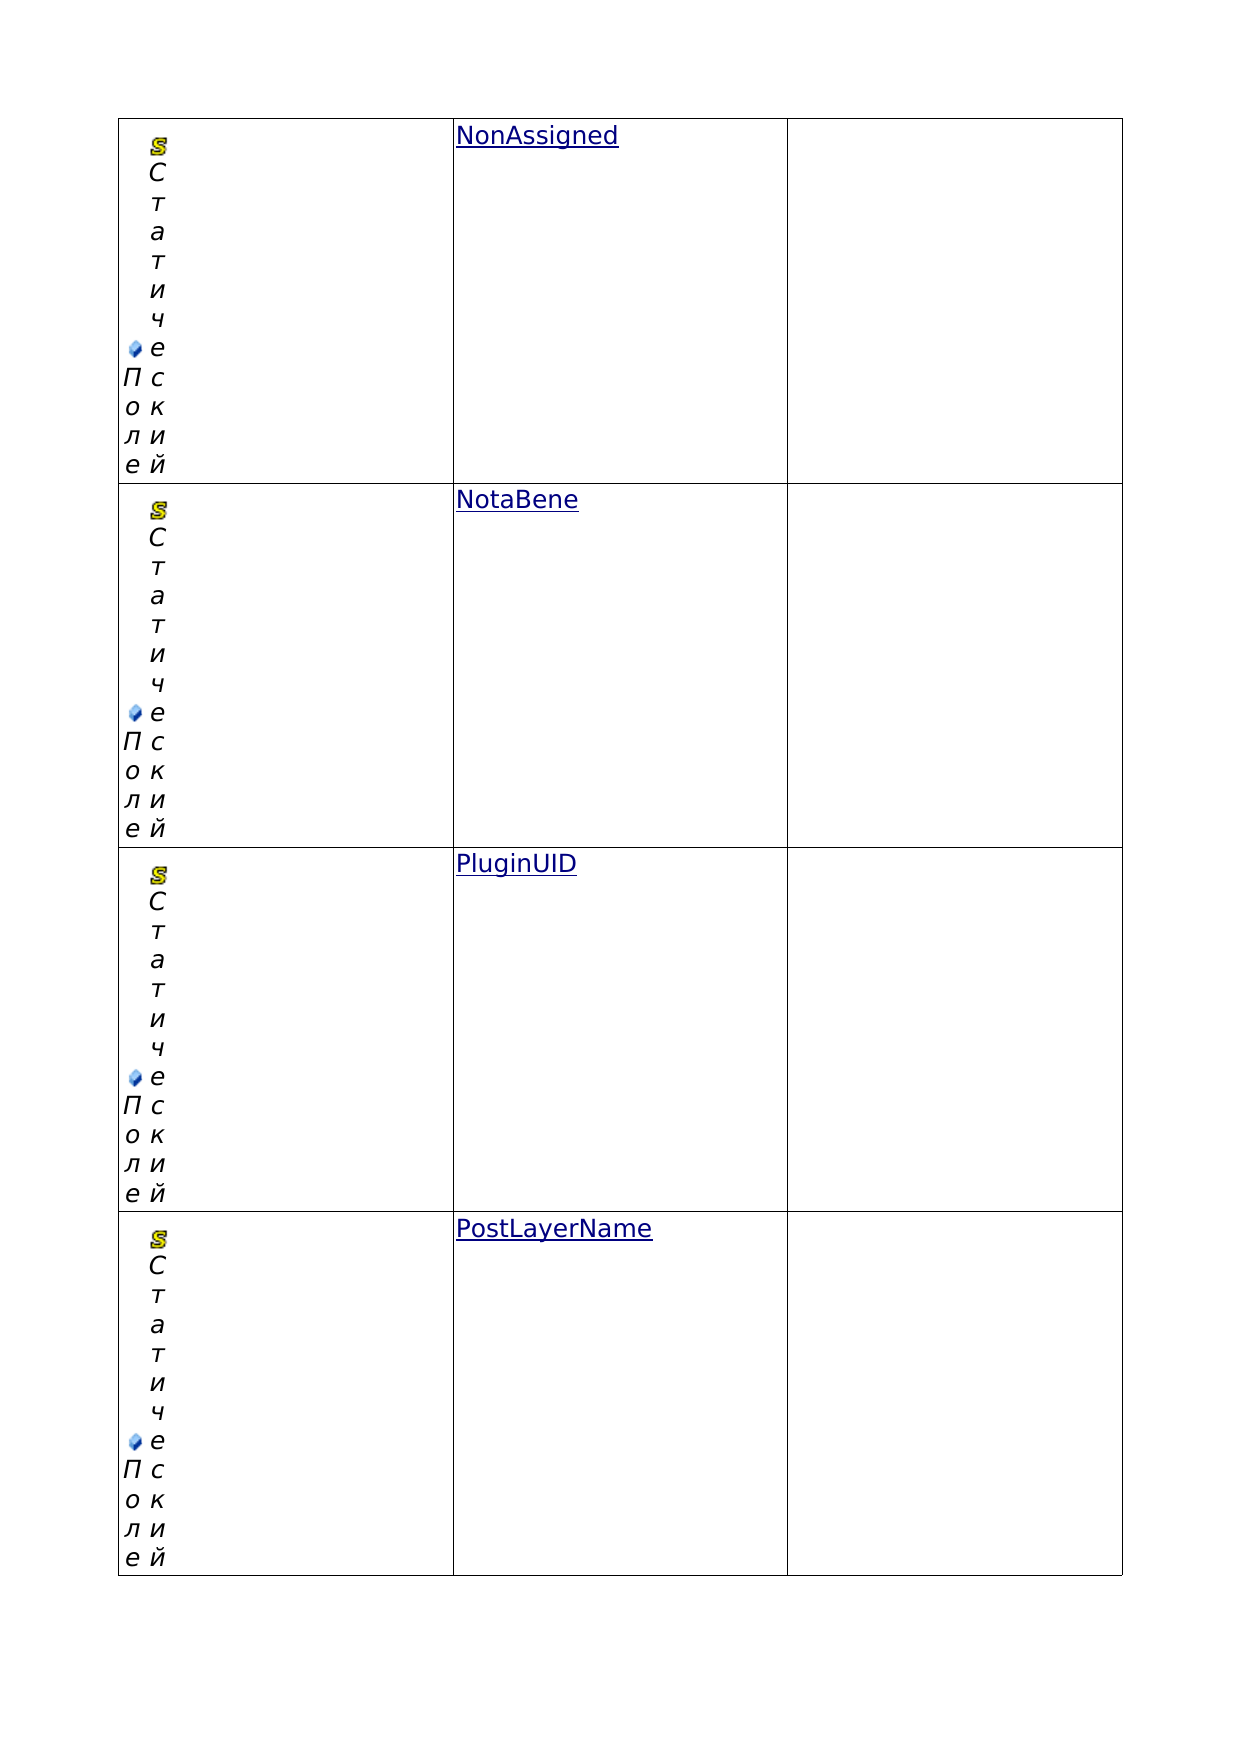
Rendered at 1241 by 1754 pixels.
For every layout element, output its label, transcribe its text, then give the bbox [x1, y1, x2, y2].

table_cell NonAssigned [454, 119, 787, 482]
table_cell PluginUID [454, 848, 787, 1211]
picture [146, 1226, 172, 1252]
table_cell [788, 119, 1122, 482]
table_cell [788, 1212, 1122, 1575]
picture [121, 337, 146, 363]
picture [146, 133, 172, 159]
table_cell [119, 119, 453, 482]
table_cell [119, 848, 453, 1211]
picture [121, 702, 146, 727]
picture [146, 862, 172, 888]
table_cell [788, 848, 1122, 1211]
table_cell [788, 484, 1122, 847]
picture [121, 1430, 146, 1456]
picture [121, 1066, 146, 1092]
picture [146, 497, 172, 523]
table_cell NotaBene [454, 484, 787, 847]
table_cell [119, 484, 453, 847]
table_cell [119, 1212, 453, 1575]
table_cell PostLayerName [454, 1212, 787, 1575]
